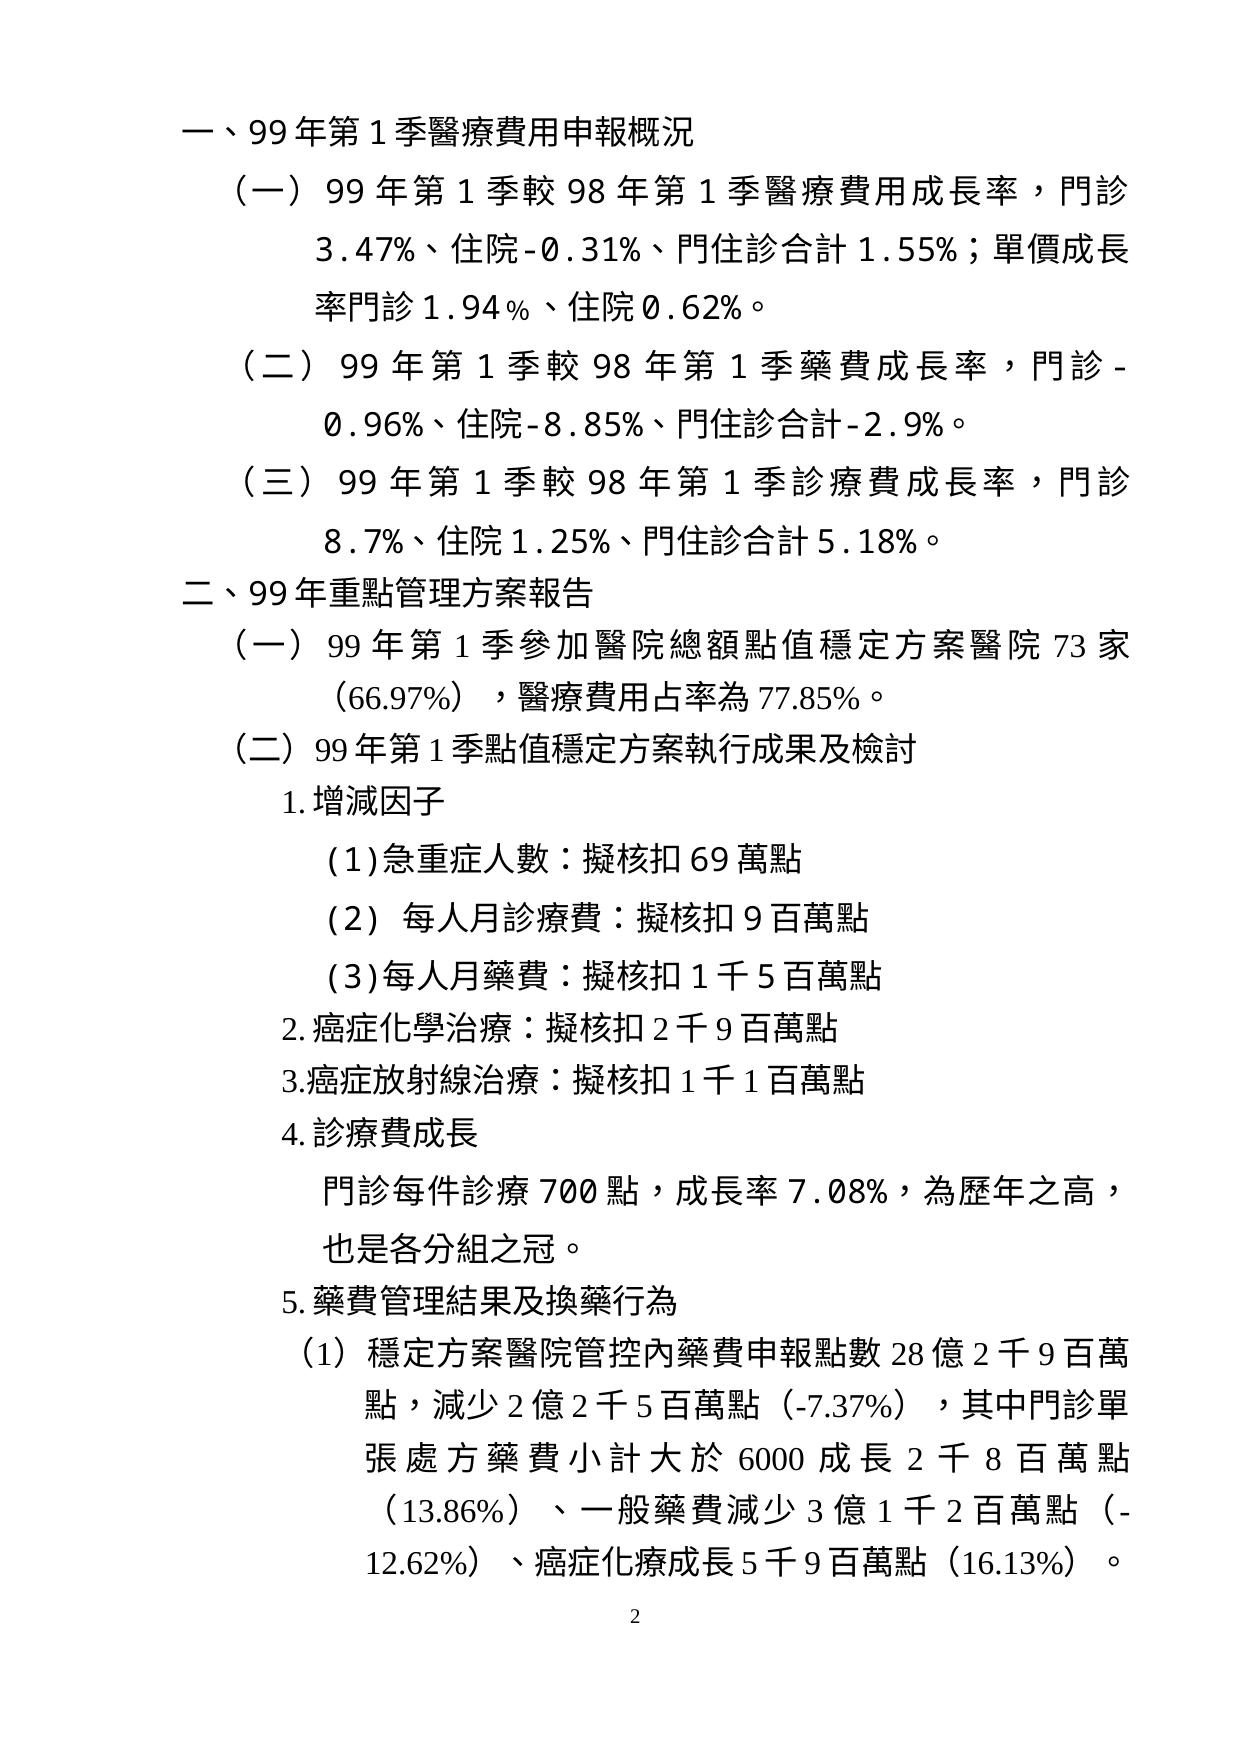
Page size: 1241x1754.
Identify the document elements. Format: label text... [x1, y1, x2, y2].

text （二）99年第1季點值穩定方案執行成果及檢討 [214, 719, 1131, 771]
text （一）99年第1季較98年第1季醫療費用成長率，門診3.47%、住院-0.31%、門住診合計1.55%；單價成長率門診1.94﹪、住院0.62%。 [214, 154, 1130, 329]
text (2) 每人月診療費：擬核扣9百萬點 [323, 882, 1130, 940]
text (1)急重症人數：擬核扣69萬點 [323, 823, 1130, 882]
text 門診每件診療700點，成長率7.08%，為歷年之高，也是各分組之冠。 [323, 1154, 1130, 1271]
text 5. 藥費管理結果及換藥行為 [148, 1271, 1131, 1323]
text （1）穩定方案醫院管控內藥費申報點數28億2千9百萬點，減少2億2千5百萬點（-7.37%），其中門診單張處方藥費小計大於6000成長2千8百萬點（13.86%）、一般藥費減少3億1千2百萬點（-12.62%）、癌症化療成長5千9百萬點（16.13%）。 [281, 1323, 1131, 1584]
text （二）99年第1季較98年第1季藥費成長率，門診-0.96%、住院-8.85%、門住診合計-2.9%。 [223, 329, 1130, 446]
text (3)每人月藥費：擬核扣1千5百萬點 [323, 940, 1130, 998]
text 1. 增減因子 [148, 771, 1131, 823]
text （三）99年第1季較98年第1季診療費成長率，門診8.7%、住院1.25%、門住診合計5.18%。 [223, 446, 1130, 563]
text 二、99年重點管理方案報告 [181, 563, 1131, 615]
text （一）99年第1季參加醫院總額點值穩定方案醫院73家（66.97%），醫療費用占率為77.85%。 [214, 615, 1131, 719]
text 3.癌症放射線治療：擬核扣1千1百萬點 [148, 1050, 1131, 1102]
text 2. 癌症化學治療：擬核扣2千9百萬點 [148, 998, 1131, 1050]
text 4. 診療費成長 [148, 1102, 1131, 1154]
text 一、99年第1季醫療費用申報概況 [148, 96, 1130, 154]
